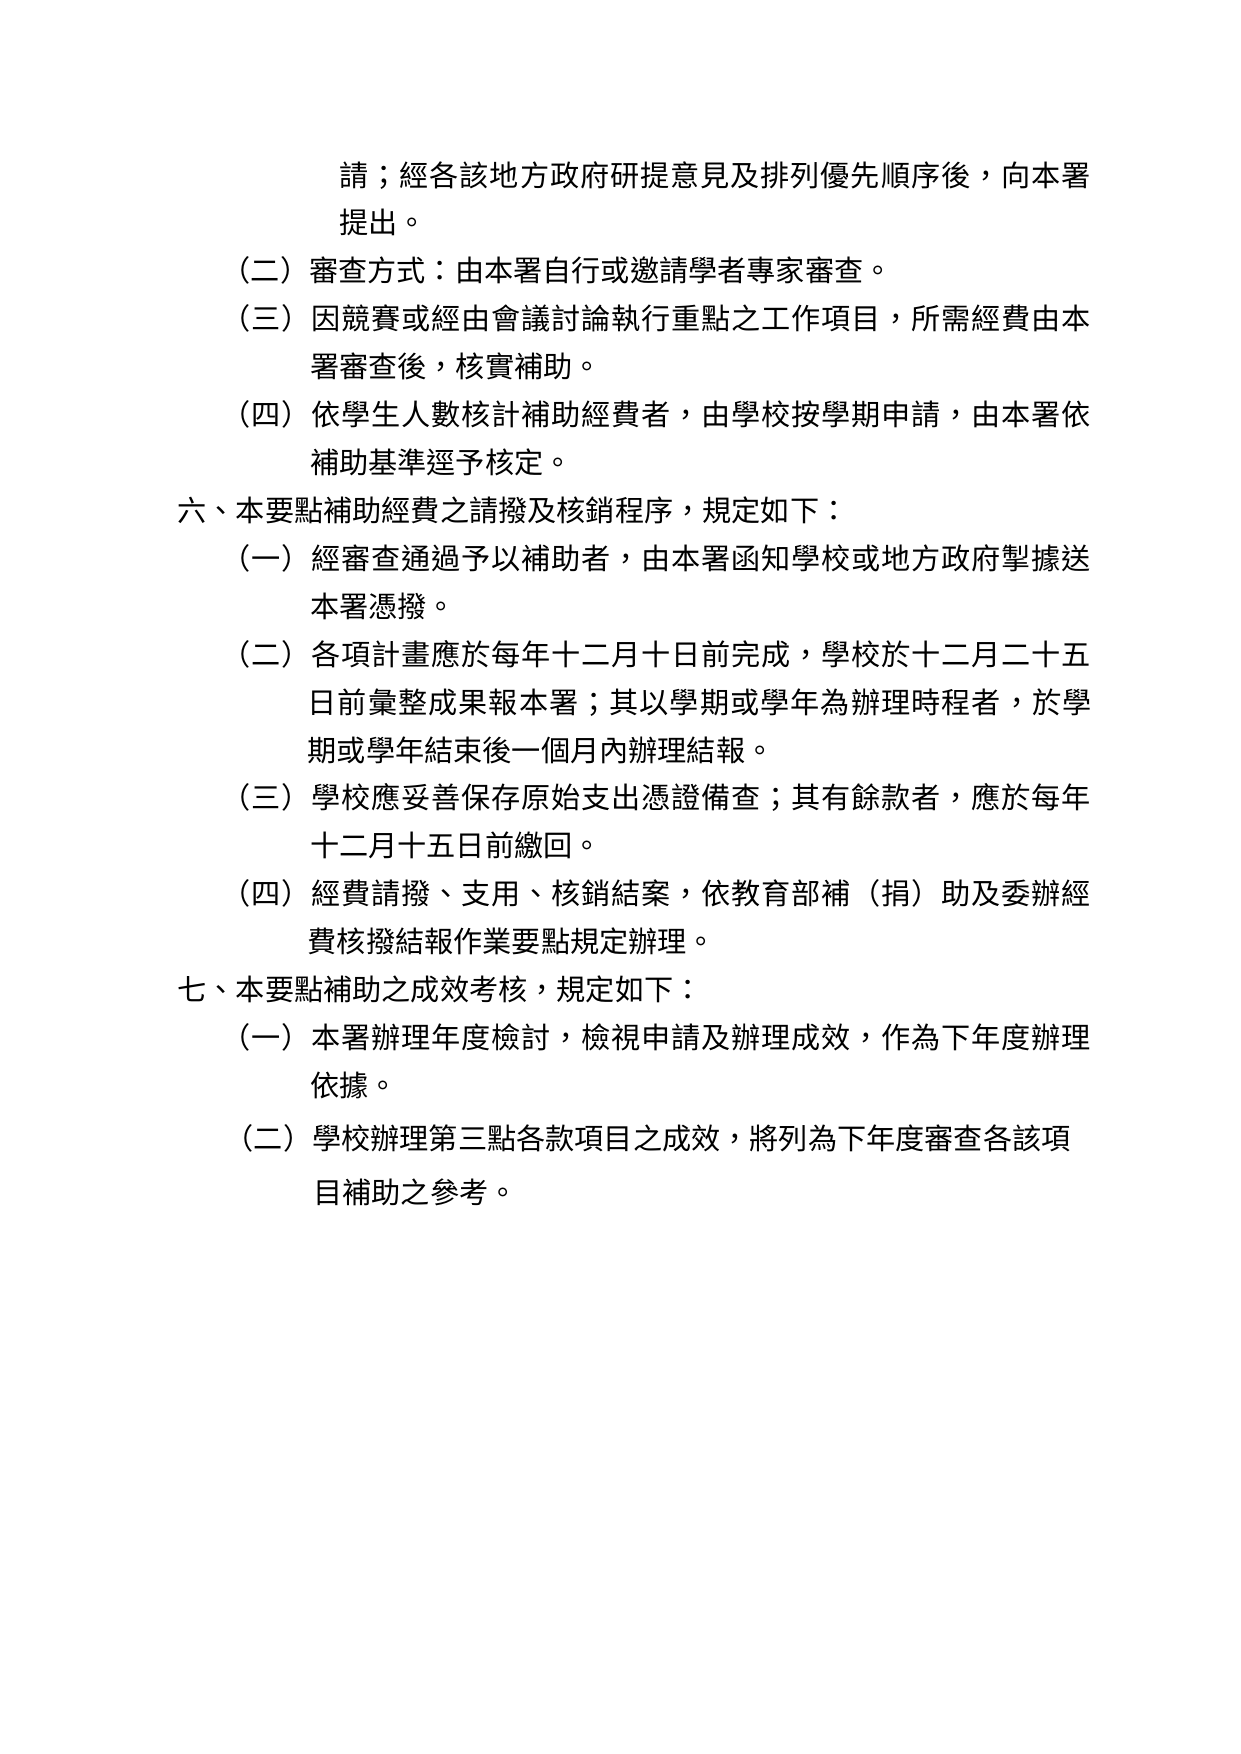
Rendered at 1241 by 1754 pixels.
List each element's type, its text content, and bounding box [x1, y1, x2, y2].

text （二）審查方式：由本署自行或邀請學者專家審查。 [221, 243, 1092, 291]
text （一）經審查通過予以補助者，由本署函知學校或地方政府掣據送本署憑撥。 [221, 531, 1092, 627]
text （四）依學生人數核計補助經費者，由學校按學期申請，由本署依補助基準逕予核定。 [221, 387, 1092, 483]
text （二）學校辦理第三點各款項目之成效，將列為下年度審查各該項目補助之參考。 [224, 1106, 1092, 1214]
text （四）經費請撥、支用、核銷結案，依教育部補（捐）助及委辦經費核撥結報作業要點規定辦理。 [221, 866, 1092, 962]
text （三）因競賽或經由會議討論執行重點之工作項目，所需經費由本署審查後，核實補助。 [221, 291, 1092, 387]
text 請；經各該地方政府研提意見及排列優先順序後，向本署提出。 [295, 148, 1092, 243]
text 七、本要點補助之成效考核，規定如下： [177, 962, 1092, 1010]
text 六、本要點補助經費之請撥及核銷程序，規定如下： [177, 483, 1092, 531]
text （二）各項計畫應於每年十二月十日前完成，學校於十二月二十五日前彙整成果報本署；其以學期或學年為辦理時程者，於學期或學年結束後一個月內辦理結報。 [221, 627, 1092, 771]
text （一）本署辦理年度檢討，檢視申請及辦理成效，作為下年度辦理依據。 [221, 1010, 1092, 1106]
text （三）學校應妥善保存原始支出憑證備查；其有餘款者，應於每年十二月十五日前繳回。 [221, 771, 1092, 866]
